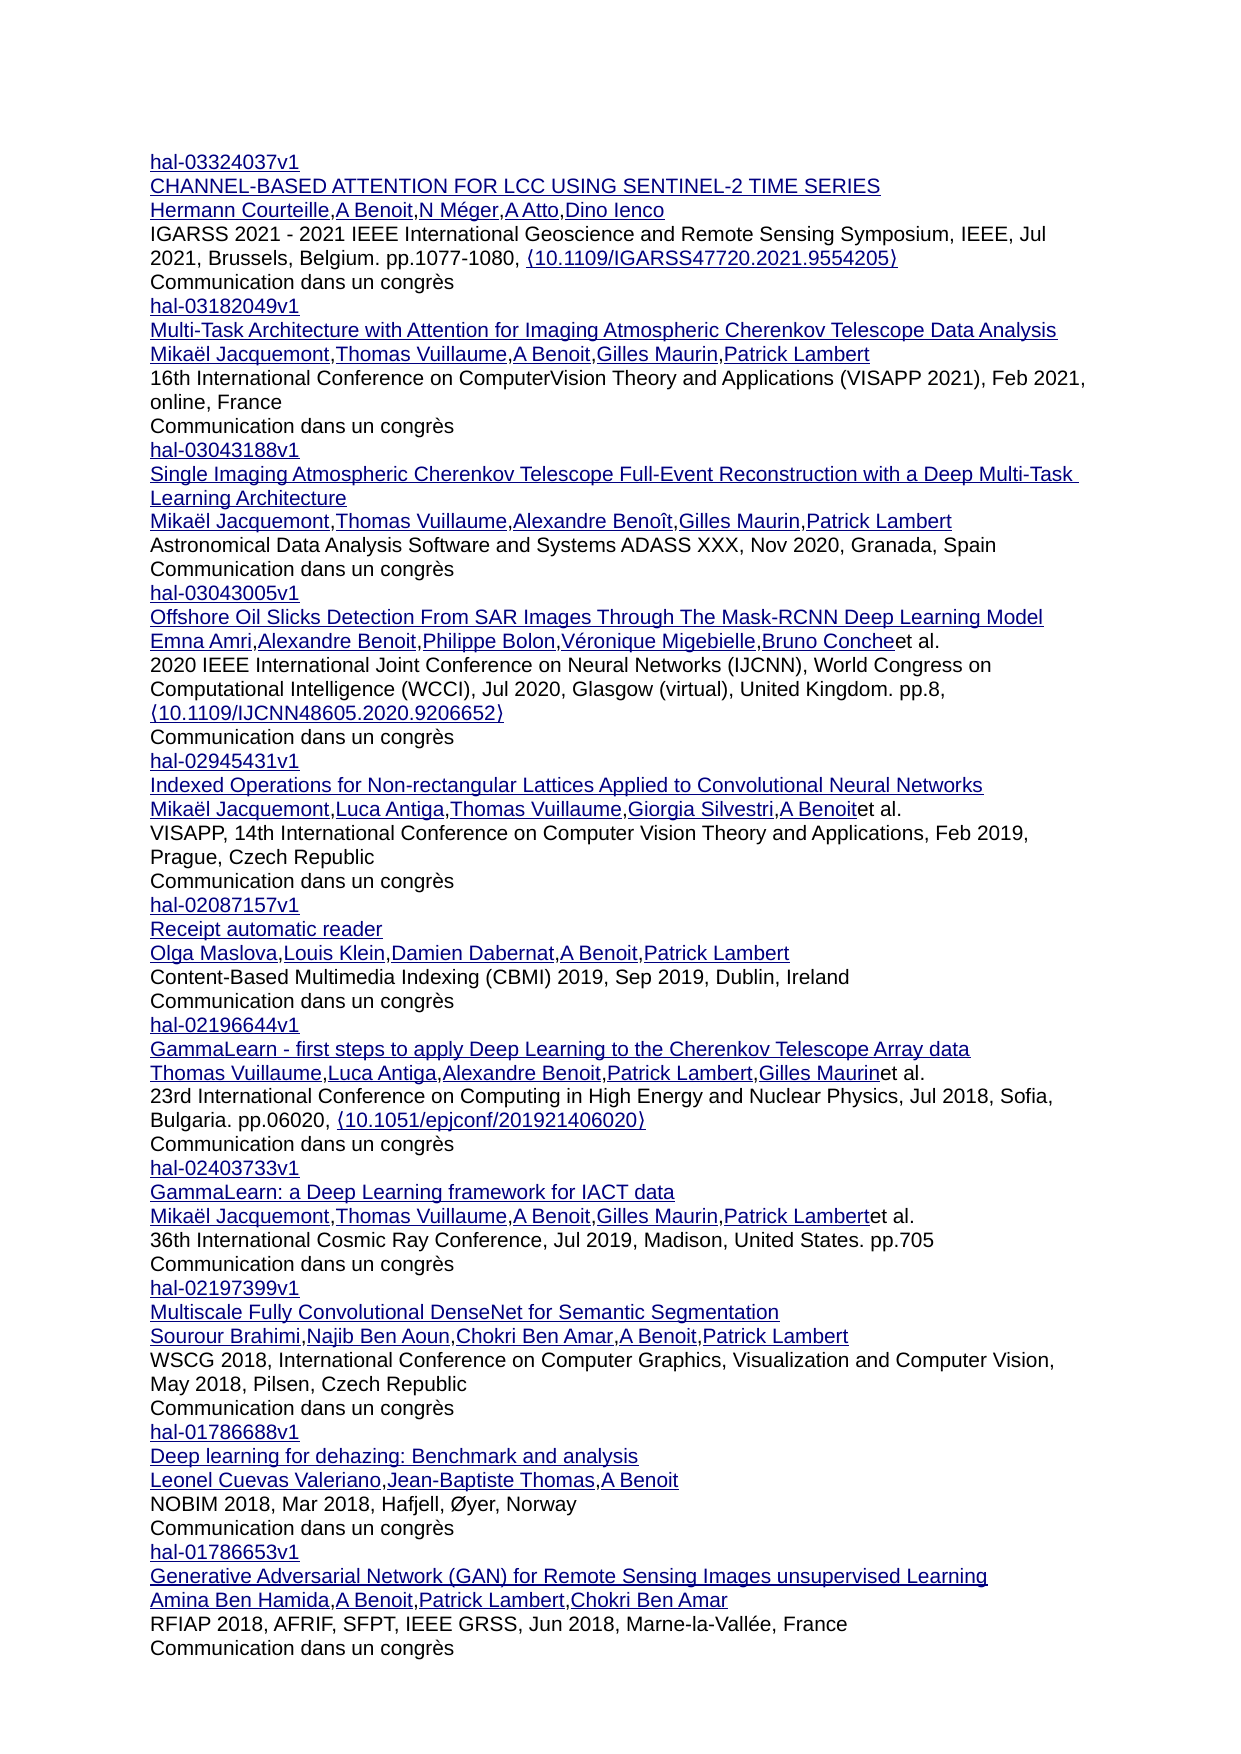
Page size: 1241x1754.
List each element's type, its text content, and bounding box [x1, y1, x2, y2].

table_cell Offshore Oil Slicks Detection From SAR Images Through The Mask-RCNN Deep Learning Model Emna Amri,Alexandre Benoit,Philippe Bolon,Véronique Migebielle,Bruno Concheet al. 2020 IEEE International Joint Conference on Neural Networks (IJCNN), World Congress on Computational Intelligence (WCCI), Jul 2020, Glasgow (virtual), United Kingdom. pp.8, ⟨10.1109/IJCNN48605.2020.9206652⟩ Communication dans un congrès hal-02945431v1 [150, 605, 1090, 773]
table_cell Indexed Operations for Non-rectangular Lattices Applied to Convolutional Neural Networks Mikaël Jacquemont,Luca Antiga,Thomas Vuillaume,Giorgia Silvestri,A Benoitet al. VISAPP, 14th International Conference on Computer Vision Theory and Applications, Feb 2019, Prague, Czech Republic Communication dans un congrès hal-02087157v1 [150, 773, 1090, 917]
table_cell hal-03324037v1 [150, 150, 1090, 174]
table_cell Single Imaging Atmospheric Cherenkov Telescope Full-Event Reconstruction with a Deep Multi-Task Learning Architecture Mikaël Jacquemont,Thomas Vuillaume,Alexandre Benoît,Gilles Maurin,Patrick Lambert Astronomical Data Analysis Software and Systems ADASS XXX, Nov 2020, Granada, Spain Communication dans un congrès hal-03043005v1 [150, 461, 1090, 605]
table_cell Multiscale Fully Convolutional DenseNet for Semantic Segmentation Sourour Brahimi,Najib Ben Aoun,Chokri Ben Amar,A Benoit,Patrick Lambert WSCG 2018, International Conference on Computer Graphics, Visualization and Computer Vision, May 2018, Pilsen, Czech Republic Communication dans un congrès hal-01786688v1 [150, 1300, 1090, 1444]
table_cell GammaLearn - first steps to apply Deep Learning to the Cherenkov Telescope Array data Thomas Vuillaume,Luca Antiga,Alexandre Benoit,Patrick Lambert,Gilles Maurinet al. 23rd International Conference on Computing in High Energy and Nuclear Physics, Jul 2018, Sofia, Bulgaria. pp.06020, ⟨10.1051/epjconf/201921406020⟩ Communication dans un congrès hal-02403733v1 [150, 1036, 1090, 1180]
table_cell Deep learning for dehazing: Benchmark and analysis Leonel Cuevas Valeriano,Jean-Baptiste Thomas,A Benoit NOBIM 2018, Mar 2018, Hafjell, Øyer, Norway Communication dans un congrès hal-01786653v1 [150, 1444, 1090, 1563]
table_cell Generative Adversarial Network (GAN) for Remote Sensing Images unsupervised Learning Amina Ben Hamida,A Benoit,Patrick Lambert,Chokri Ben Amar RFIAP 2018, AFRIF, SFPT, IEEE GRSS, Jun 2018, Marne-la-Vallée, France Communication dans un congrès [150, 1564, 1090, 1659]
table_cell CHANNEL-BASED ATTENTION FOR LCC USING SENTINEL-2 TIME SERIES Hermann Courteille,A Benoit,N Méger,A Atto,Dino Ienco IGARSS 2021 - 2021 IEEE International Geoscience and Remote Sensing Symposium, IEEE, Jul 2021, Brussels, Belgium. pp.1077-1080, ⟨10.1109/IGARSS47720.2021.9554205⟩ Communication dans un congrès hal-03182049v1 [150, 174, 1090, 318]
table_cell Receipt automatic reader Olga Maslova,Louis Klein,Damien Dabernat,A Benoit,Patrick Lambert Content-Based Multimedia Indexing (CBMI) 2019, Sep 2019, Dublin, Ireland Communication dans un congrès hal-02196644v1 [150, 917, 1090, 1036]
table_cell Multi-Task Architecture with Attention for Imaging Atmospheric Cherenkov Telescope Data Analysis Mikaël Jacquemont,Thomas Vuillaume,A Benoit,Gilles Maurin,Patrick Lambert 16th International Conference on ComputerVision Theory and Applications (VISAPP 2021), Feb 2021, online, France Communication dans un congrès hal-03043188v1 [150, 318, 1090, 461]
table_cell GammaLearn: a Deep Learning framework for IACT data Mikaël Jacquemont,Thomas Vuillaume,A Benoit,Gilles Maurin,Patrick Lambertet al. 36th International Cosmic Ray Conference, Jul 2019, Madison, United States. pp.705 Communication dans un congrès hal-02197399v1 [150, 1180, 1090, 1300]
